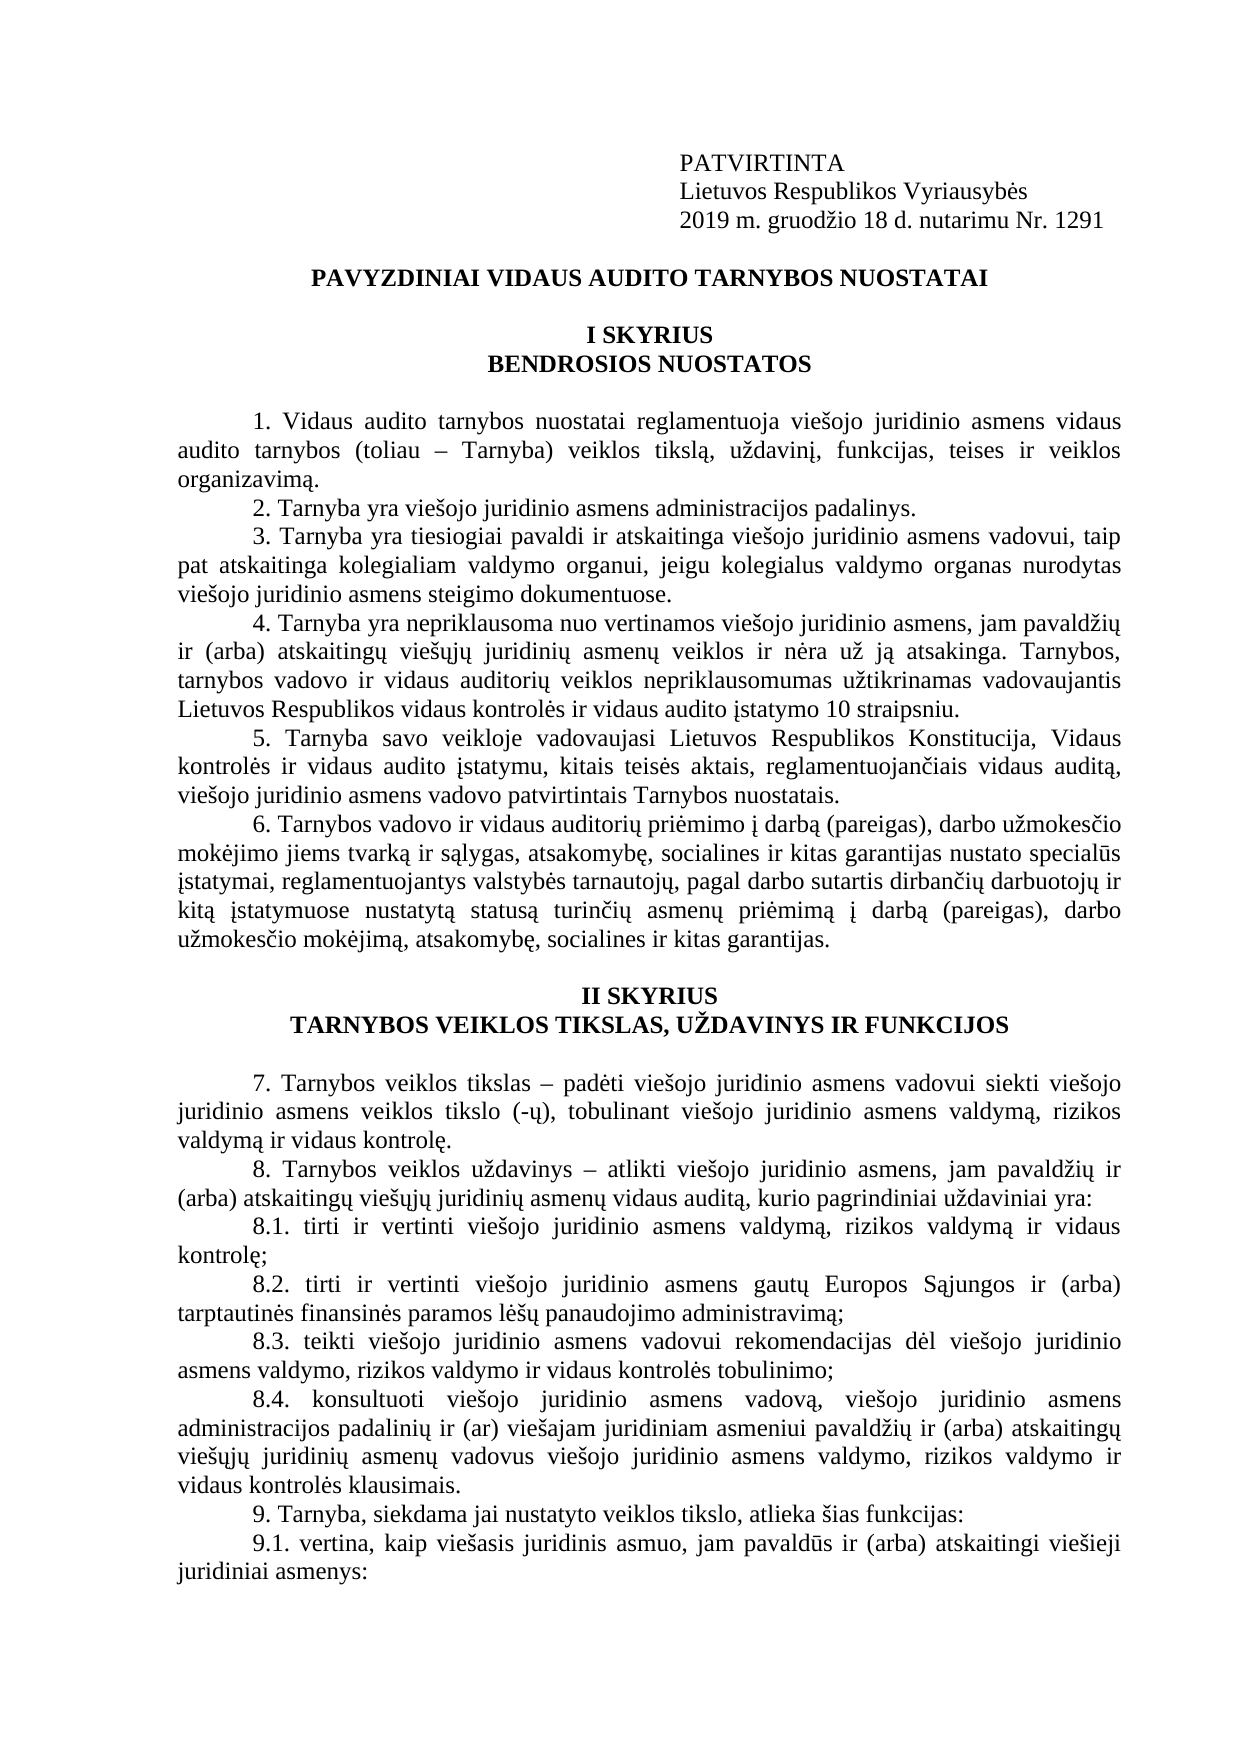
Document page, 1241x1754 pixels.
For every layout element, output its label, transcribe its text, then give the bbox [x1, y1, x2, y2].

text 4. Tarnyba yra nepriklausoma nuo vertinamos viešojo juridinio asmens, jam pavaldžių ir (arba) atskaitingų viešųjų juridinių asmenų veiklos ir nėra už ją atsakinga. Tarnybos, tarnybos vadovo ir vidaus auditorių veiklos nepriklausomumas užtikrinamas vadovaujantis Lietuvos Respublikos vidaus kontrolės ir vidaus audito įstatymo 10 straipsniu. [177, 608, 1122, 723]
text 9.1. vertina, kaip viešasis juridinis asmuo, jam pavaldūs ir (arba) atskaitingi viešieji juridiniai asmenys: [177, 1528, 1122, 1585]
text 7. Tarnybos veiklos tikslas – padėti viešojo juridinio asmens vadovui siekti viešojo juridinio asmens veiklos tikslo (-ų), tobulinant viešojo juridinio asmens valdymą, rizikos valdymą ir vidaus kontrolę. [177, 1068, 1122, 1154]
text PAVYZDINIAI vidaus audito tarnybOS nuostatai [177, 263, 1122, 291]
text Lietuvos Respublikos Vyriausybės [679, 176, 1122, 205]
text II SKYRIUS [177, 981, 1122, 1010]
text TARNYBOS VEIKLOS TIKSLAS, UŽDAVINYS IR FUNKCIJOS [177, 1010, 1122, 1039]
text 3. Tarnyba yra tiesiogiai pavaldi ir atskaitinga viešojo juridinio asmens vadovui, taip pat atskaitinga kolegialiam valdymo organui, jeigu kolegialus valdymo organas nurodytas viešojo juridinio asmens steigimo dokumentuose. [177, 521, 1122, 608]
text 8.3. teikti viešojo juridinio asmens vadovui rekomendacijas dėl viešojo juridinio asmens valdymo, rizikos valdymo ir vidaus kontrolės tobulinimo; [177, 1326, 1122, 1384]
text 9. Tarnyba, siekdama jai nustatyto veiklos tikslo, atlieka šias funkcijas: [177, 1499, 1122, 1528]
text 8. Tarnybos veiklos uždavinys – atlikti viešojo juridinio asmens, jam pavaldžių ir (arba) atskaitingų viešųjų juridinių asmenų vidaus auditą, kurio pagrindiniai uždaviniai yra: [177, 1154, 1122, 1211]
text 5. Tarnyba savo veikloje vadovaujasi Lietuvos Respublikos Konstitucija, Vidaus kontrolės ir vidaus audito įstatymu, kitais teisės aktais, reglamentuojančiais vidaus auditą, viešojo juridinio asmens vadovo patvirtintais Tarnybos nuostatais. [177, 723, 1122, 809]
text PATVIRTINTA [679, 148, 1122, 176]
text 8.4. konsultuoti viešojo juridinio asmens vadovą, viešojo juridinio asmens administracijos padalinių ir (ar) viešajam juridiniam asmeniui pavaldžių ir (arba) atskaitingų viešųjų juridinių asmenų vadovus viešojo juridinio asmens valdymo, rizikos valdymo ir vidaus kontrolės klausimais. [177, 1384, 1122, 1499]
text 8.2. tirti ir vertinti viešojo juridinio asmens gautų Europos Sąjungos ir (arba) tarptautinės finansinės paramos lėšų panaudojimo administravimą; [177, 1269, 1122, 1326]
text I SKYRIUS [177, 320, 1122, 349]
text BENDROSIOS NUOSTATOS [177, 349, 1122, 378]
text 2. Tarnyba yra viešojo juridinio asmens administracijos padalinys. [177, 493, 1122, 521]
text 8.1. tirti ir vertinti viešojo juridinio asmens valdymą, rizikos valdymą ir vidaus kontrolę; [177, 1211, 1122, 1269]
text 1. Vidaus audito tarnybos nuostatai reglamentuoja viešojo juridinio asmens vidaus audito tarnybos (toliau – Tarnyba) veiklos tikslą, uždavinį, funkcijas, teises ir veiklos organizavimą. [177, 406, 1122, 493]
text 2019 m. gruodžio 18 d. nutarimu Nr. 1291 [679, 205, 1122, 234]
text 6. Tarnybos vadovo ir vidaus auditorių priėmimo į darbą (pareigas), darbo užmokesčio mokėjimo jiems tvarką ir sąlygas, atsakomybę, socialines ir kitas garantijas nustato specialūs įstatymai, reglamentuojantys valstybės tarnautojų, pagal darbo sutartis dirbančių darbuotojų ir kitą įstatymuose nustatytą statusą turinčių asmenų priėmimą į darbą (pareigas), darbo užmokesčio mokėjimą, atsakomybę, socialines ir kitas garantijas. [177, 809, 1122, 953]
